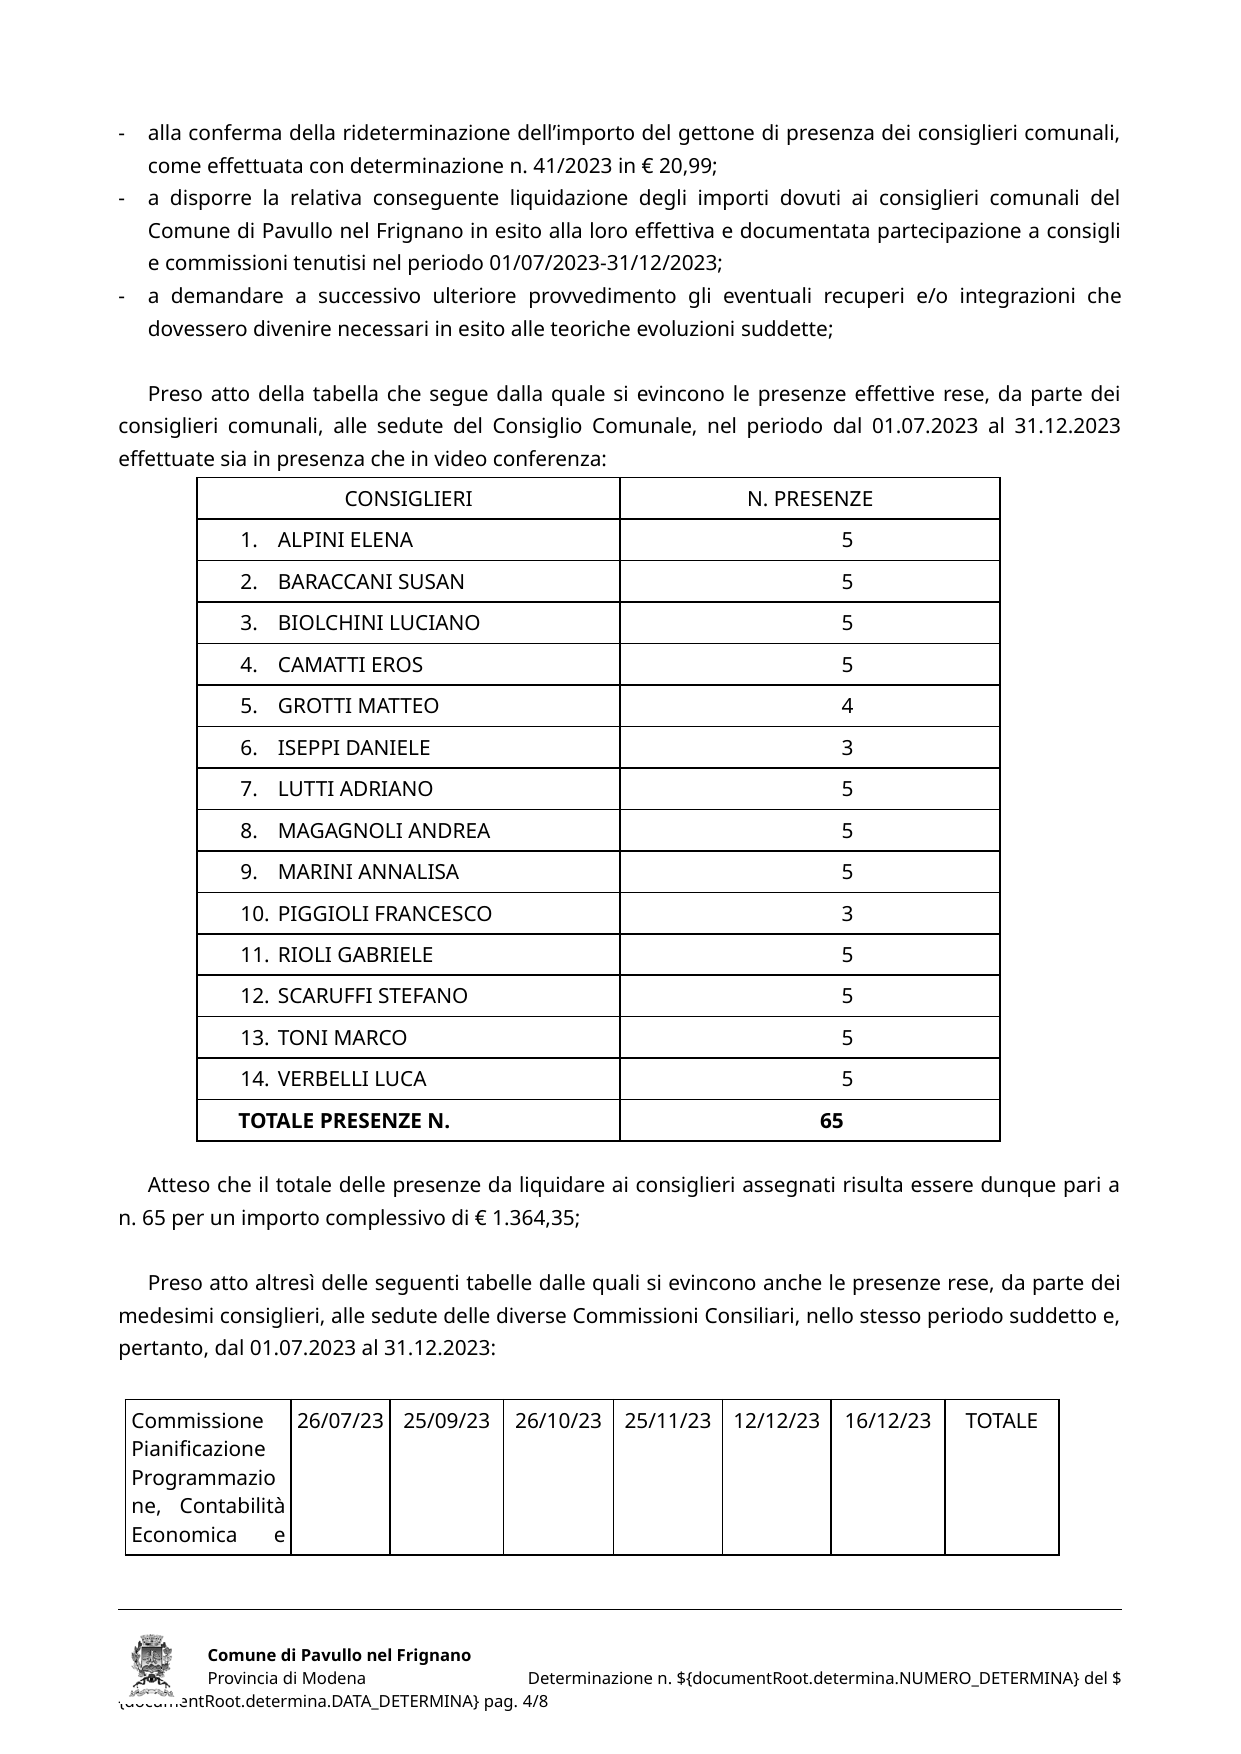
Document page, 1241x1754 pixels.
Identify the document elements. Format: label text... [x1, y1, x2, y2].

table_cell PIGGIOLI FRANCESCO [198, 893, 619, 933]
table_cell ISEPPI DANIELE [198, 727, 619, 767]
table_cell 5 [621, 935, 999, 974]
list alla conferma della rideterminazione dell’importo del gettone di presenza dei consiglieri comunali, come effettuata con determinazione n. 41/2023 in € 20,99; [118, 118, 1122, 179]
table_cell 5 [621, 603, 999, 643]
text Atteso che il totale delle presenze da liquidare ai consiglieri assegnati risulta essere dunque pari a n. 65 per un importo complessivo di € 1.364,35; [118, 1170, 1122, 1231]
table_cell TOTALE PRESENZE N. [198, 1100, 619, 1140]
table_cell 5 [621, 852, 999, 891]
table_header 26/10/23 [504, 1400, 613, 1554]
table_cell SCARUFFI STEFANO [198, 976, 619, 1016]
table_cell 3 [621, 893, 999, 933]
table_cell 5 [621, 1017, 999, 1057]
table_cell BIOLCHINI LUCIANO [198, 603, 619, 643]
table_cell ALPINI ELENA [198, 520, 619, 560]
table_header 26/07/23 [292, 1400, 389, 1554]
table_header 25/11/23 [614, 1400, 722, 1554]
picture [120, 1631, 183, 1704]
table_cell 5 [621, 520, 999, 560]
table_cell TONI MARCO [198, 1017, 619, 1057]
table_cell LUTTI ADRIANO [198, 769, 619, 808]
table_header Commissione Pianificazione Programmazione, Contabilità Economica e [126, 1400, 290, 1554]
table_cell BARACCANI SUSAN [198, 561, 619, 601]
table_header 25/09/23 [391, 1400, 503, 1554]
table_header 16/12/23 [832, 1400, 944, 1554]
table_header 12/12/23 [723, 1400, 830, 1554]
table_cell 5 [621, 644, 999, 684]
table_cell 4 [621, 686, 999, 726]
table_cell MARINI ANNALISA [198, 852, 619, 891]
text Preso atto della tabella che segue dalla quale si evincono le presenze effettive rese, da parte dei consiglieri comunali, alle sedute del Consiglio Comunale, nel periodo dal 01.07.2023 al 31.12.2023 effettuate sia in presenza che in video conferenza: [118, 379, 1122, 473]
table_cell GROTTI MATTEO [198, 686, 619, 726]
table_header N. PRESENZE [621, 478, 999, 518]
table_cell CAMATTI EROS [198, 644, 619, 684]
table_cell 5 [621, 561, 999, 601]
table_cell 65 [621, 1100, 999, 1140]
table_cell 3 [621, 727, 999, 767]
list a demandare a successivo ulteriore provvedimento gli eventuali recuperi e/o integrazioni che dovessero divenire necessari in esito alle teoriche evoluzioni suddette; [118, 281, 1122, 342]
table_cell MAGAGNOLI ANDREA [198, 810, 619, 850]
table_cell 5 [621, 1059, 999, 1099]
table_cell 5 [621, 976, 999, 1016]
list a disporre la relativa conseguente liquidazione degli importi dovuti ai consiglieri comunali del Comune di Pavullo nel Frignano in esito alla loro effettiva e documentata partecipazione a consigli e commissioni tenutisi nel periodo 01/07/2023-31/12/2023; [118, 183, 1122, 277]
table_header CONSIGLIERI [198, 478, 619, 518]
table_cell VERBELLI LUCA [198, 1059, 619, 1099]
text Preso atto altresì delle seguenti tabelle dalle quali si evincono anche le presenze rese, da parte dei medesimi consiglieri, alle sedute delle diverse Commissioni Consiliari, nello stesso periodo suddetto e, pertanto, dal 01.07.2023 al 31.12.2023: [118, 1268, 1122, 1362]
table_cell 5 [621, 769, 999, 808]
table_cell 5 [621, 810, 999, 850]
table_header TOTALE [946, 1400, 1058, 1554]
table_cell RIOLI GABRIELE [198, 935, 619, 974]
